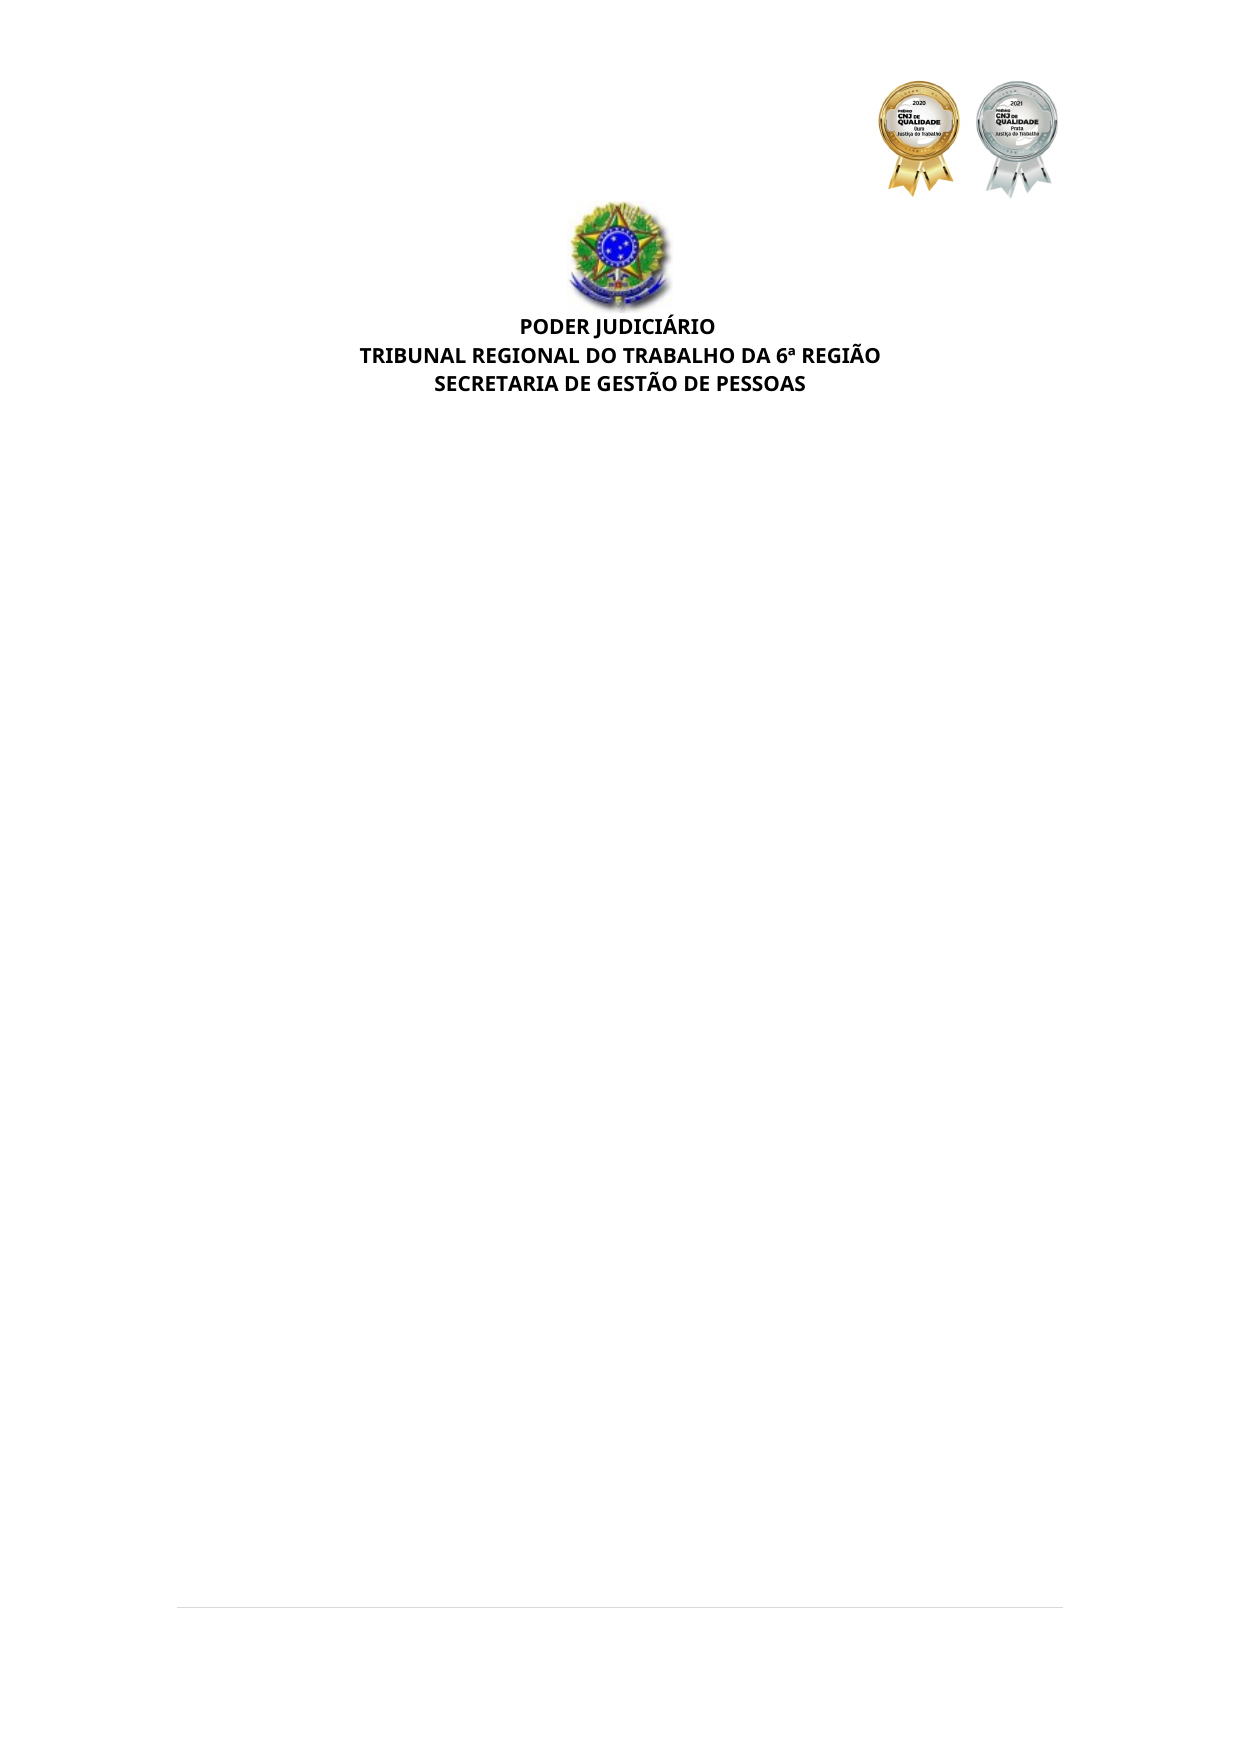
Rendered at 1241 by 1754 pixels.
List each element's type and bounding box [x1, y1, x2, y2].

picture [869, 75, 1063, 202]
picture [567, 201, 674, 313]
